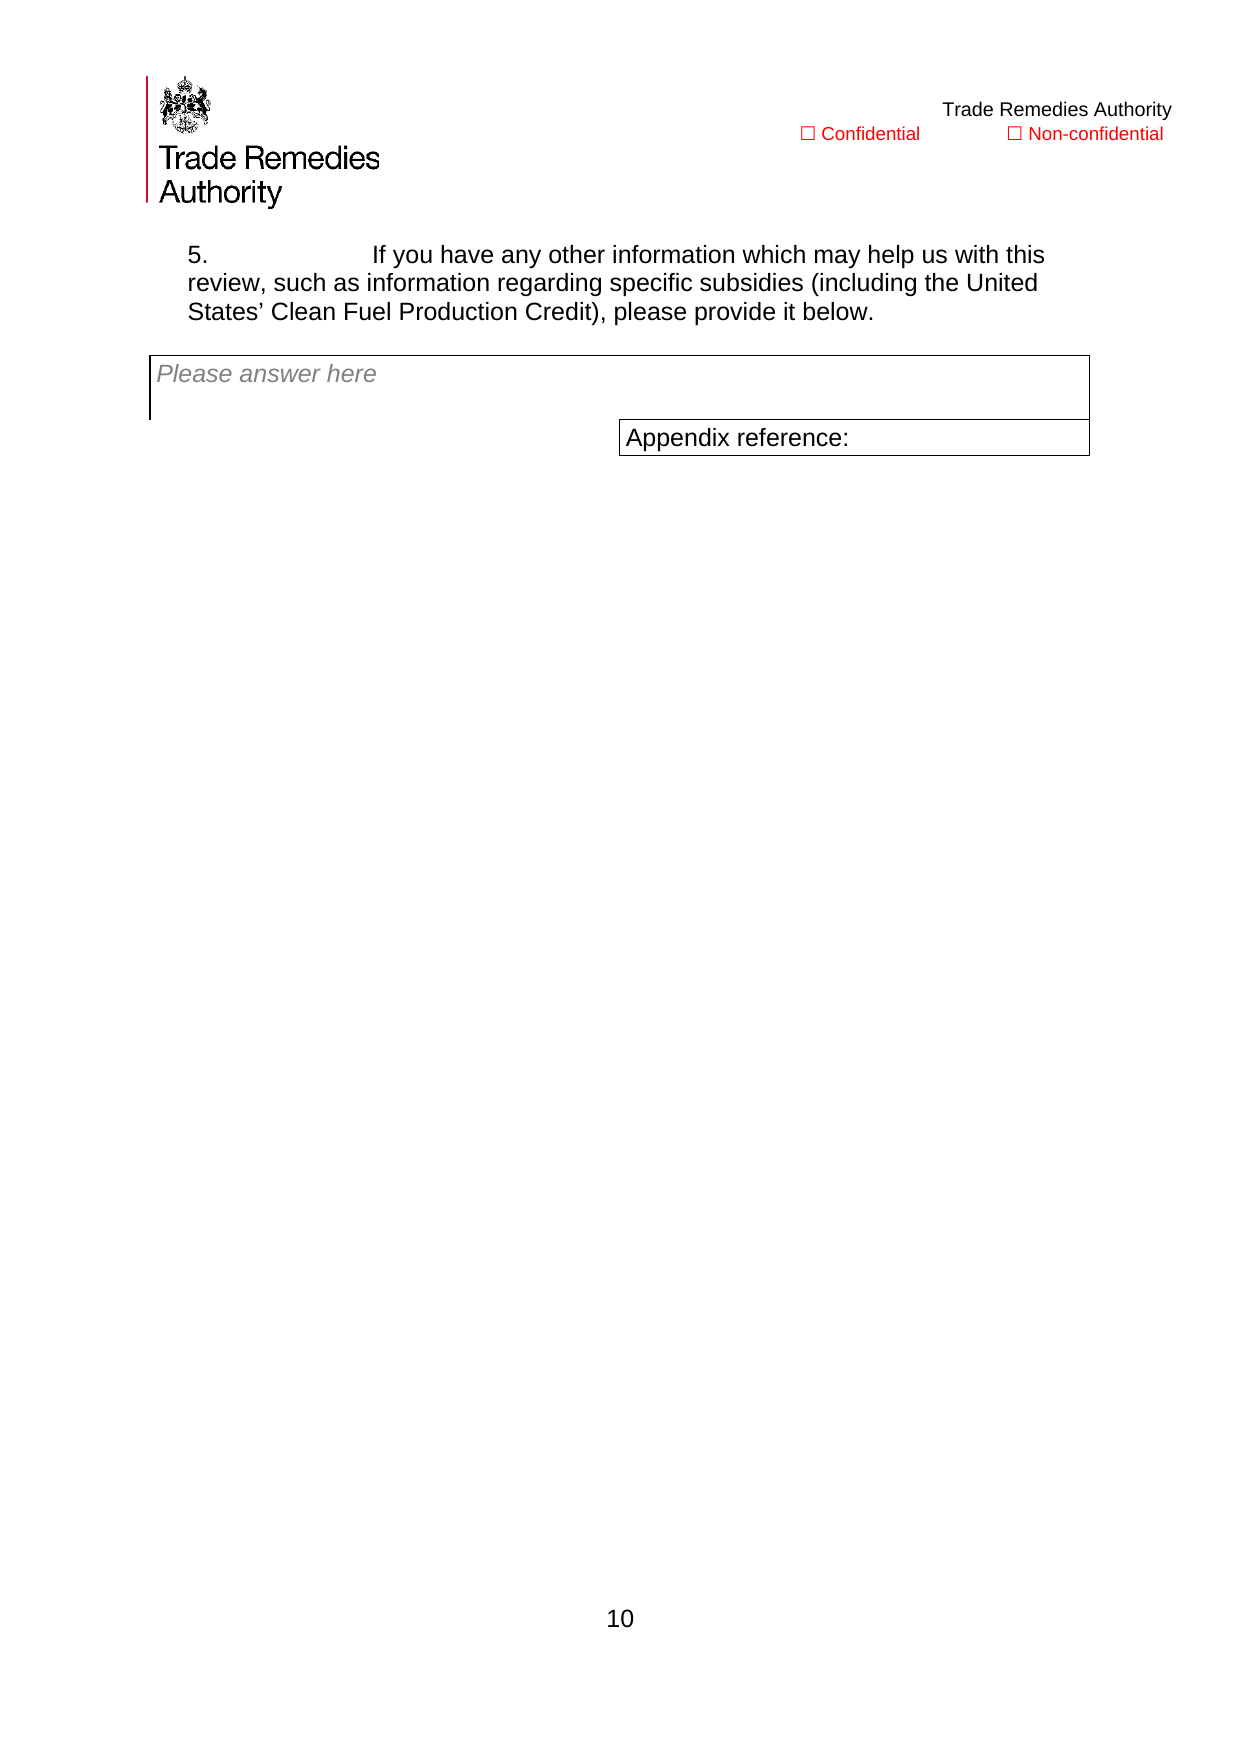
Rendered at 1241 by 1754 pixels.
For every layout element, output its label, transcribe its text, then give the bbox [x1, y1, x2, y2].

table_header Please answer here [151, 356, 1089, 419]
list If you have any other information which may help us with this review, such as information regarding specific subsidies (including the United States’ Clean Fuel Production Credit), please provide it below. [187, 240, 1090, 326]
table_cell [150, 420, 619, 455]
table_cell Appendix reference: [620, 420, 1089, 455]
